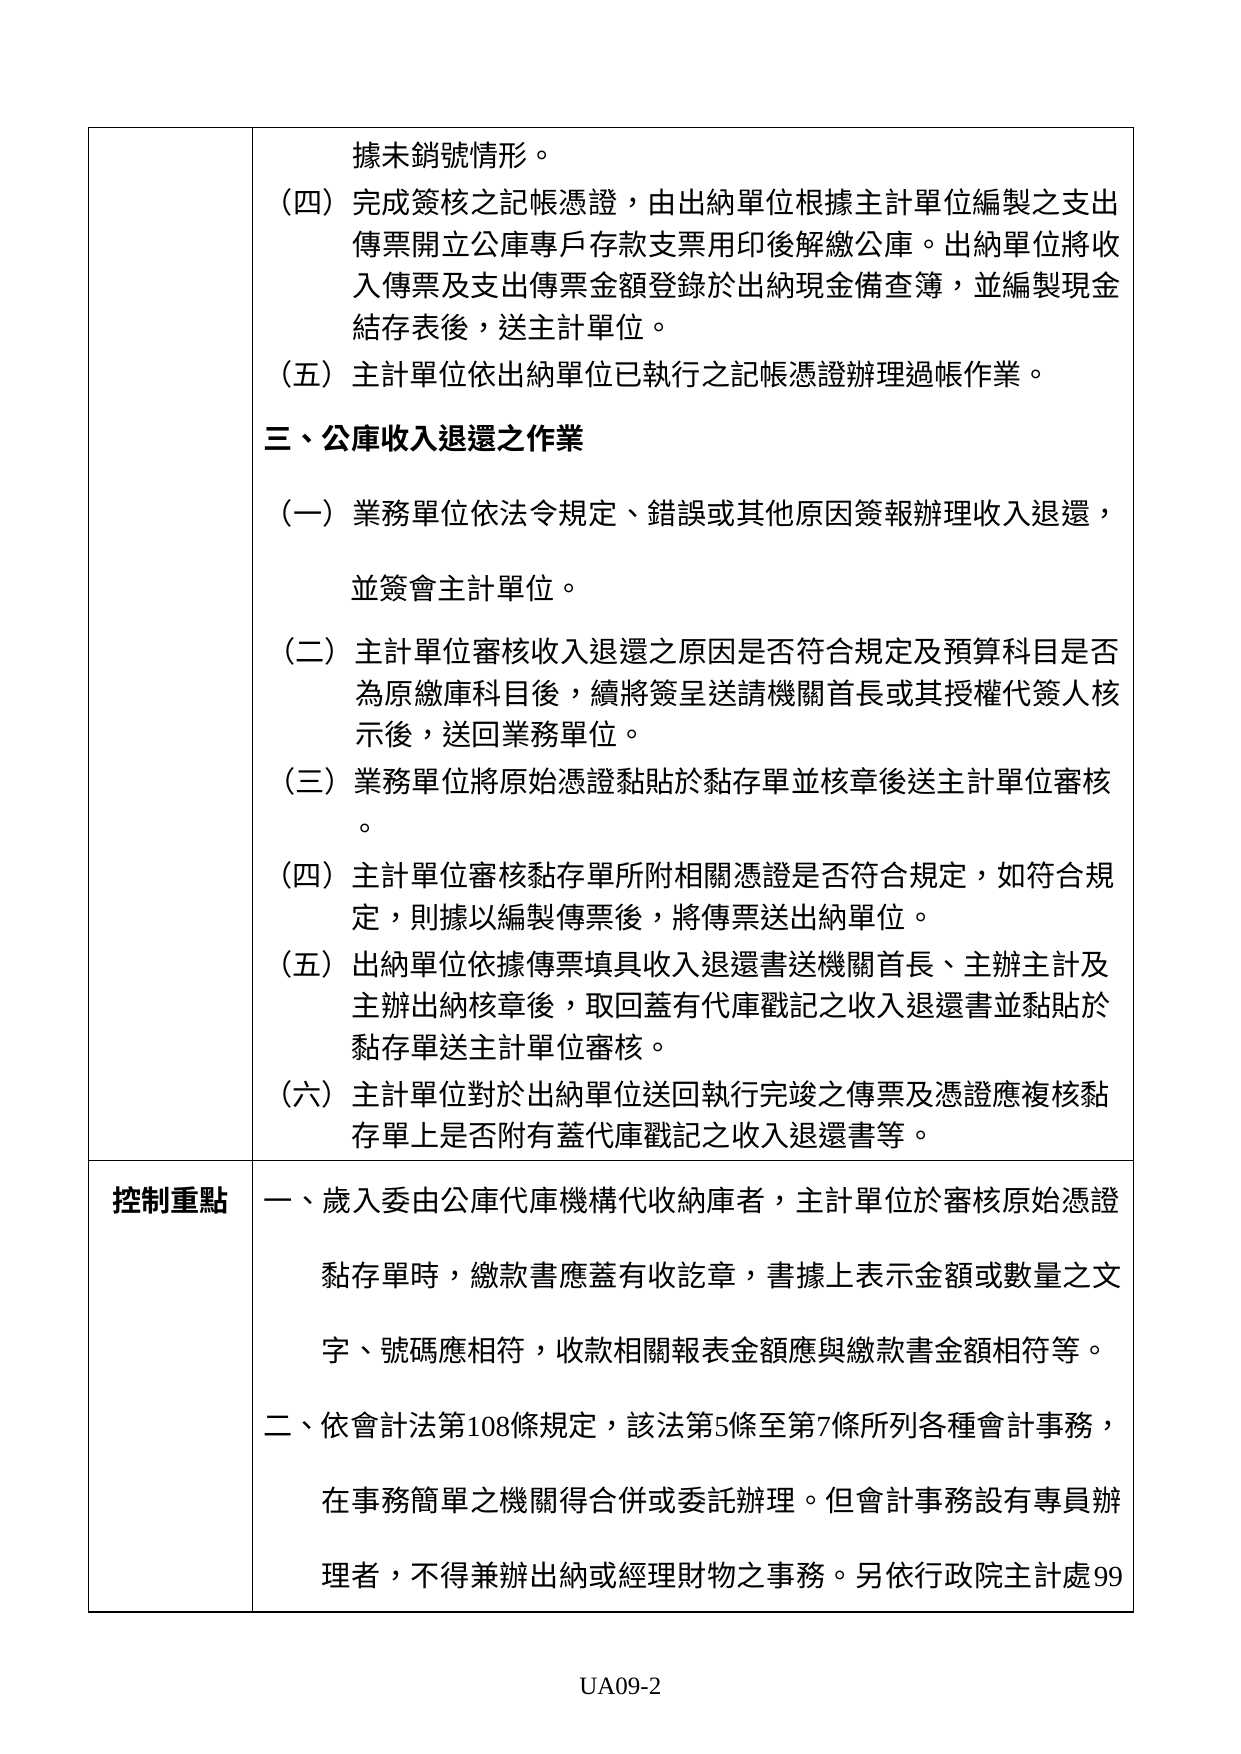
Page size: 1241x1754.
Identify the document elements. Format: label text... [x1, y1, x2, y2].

table_cell 據未銷號情形。 （四）完成簽核之記帳憑證，由出納單位根據主計單位編製之支出傳票開立公庫專戶存款支票用印後解繳公庫。出納單位將收入傳票及支出傳票金額登錄於出納現金備查簿，並編製現金結存表後，送主計單位。 （五）主計單位依出納單位已執行之記帳憑證辦理過帳作業。 三、公庫收入退還之作業 （一）業務單位依法令規定、錯誤或其他原因簽報辦理收入退還，並簽會主計單位。 （二）主計單位審核收入退還之原因是否符合規定及預算科目是否為原繳庫科目後，續將簽呈送請機關首長或其授權代簽人核示後，送回業務單位。 （三）業務單位將原始憑證黏貼於黏存單並核章後送主計單位審核 。 （四）主計單位審核黏存單所附相關憑證是否符合規定，如符合規定，則據以編製傳票後，將傳票送出納單位。 （五）出納單位依據傳票填具收入退還書送機關首長、主辦主計及主辦出納核章後，取回蓋有代庫戳記之收入退還書並黏貼於黏存單送主計單位審核。 （六）主計單位對於出納單位送回執行完竣之傳票及憑證應複核黏存單上是否附有蓋代庫戳記之收入退還書等。 [253, 128, 1133, 1160]
table_cell 控制重點 [89, 1161, 252, 1611]
table_cell [89, 128, 252, 1160]
table_cell 一、歲入委由公庫代庫機構代收納庫者，主計單位於審核原始憑證黏存單時，繳款書應蓋有收訖章，書據上表示金額或數量之文字、號碼應相符，收款相關報表金額應與繳款書金額相符等。 二、依會計法第108條規定，該法第5條至第7條所列各種會計事務，在事務簡單之機關得合併或委託辦理。但會計事務設有專員辦理者，不得兼辦出納或經理財物之事務。另依行政院主計處99 [253, 1161, 1133, 1611]
